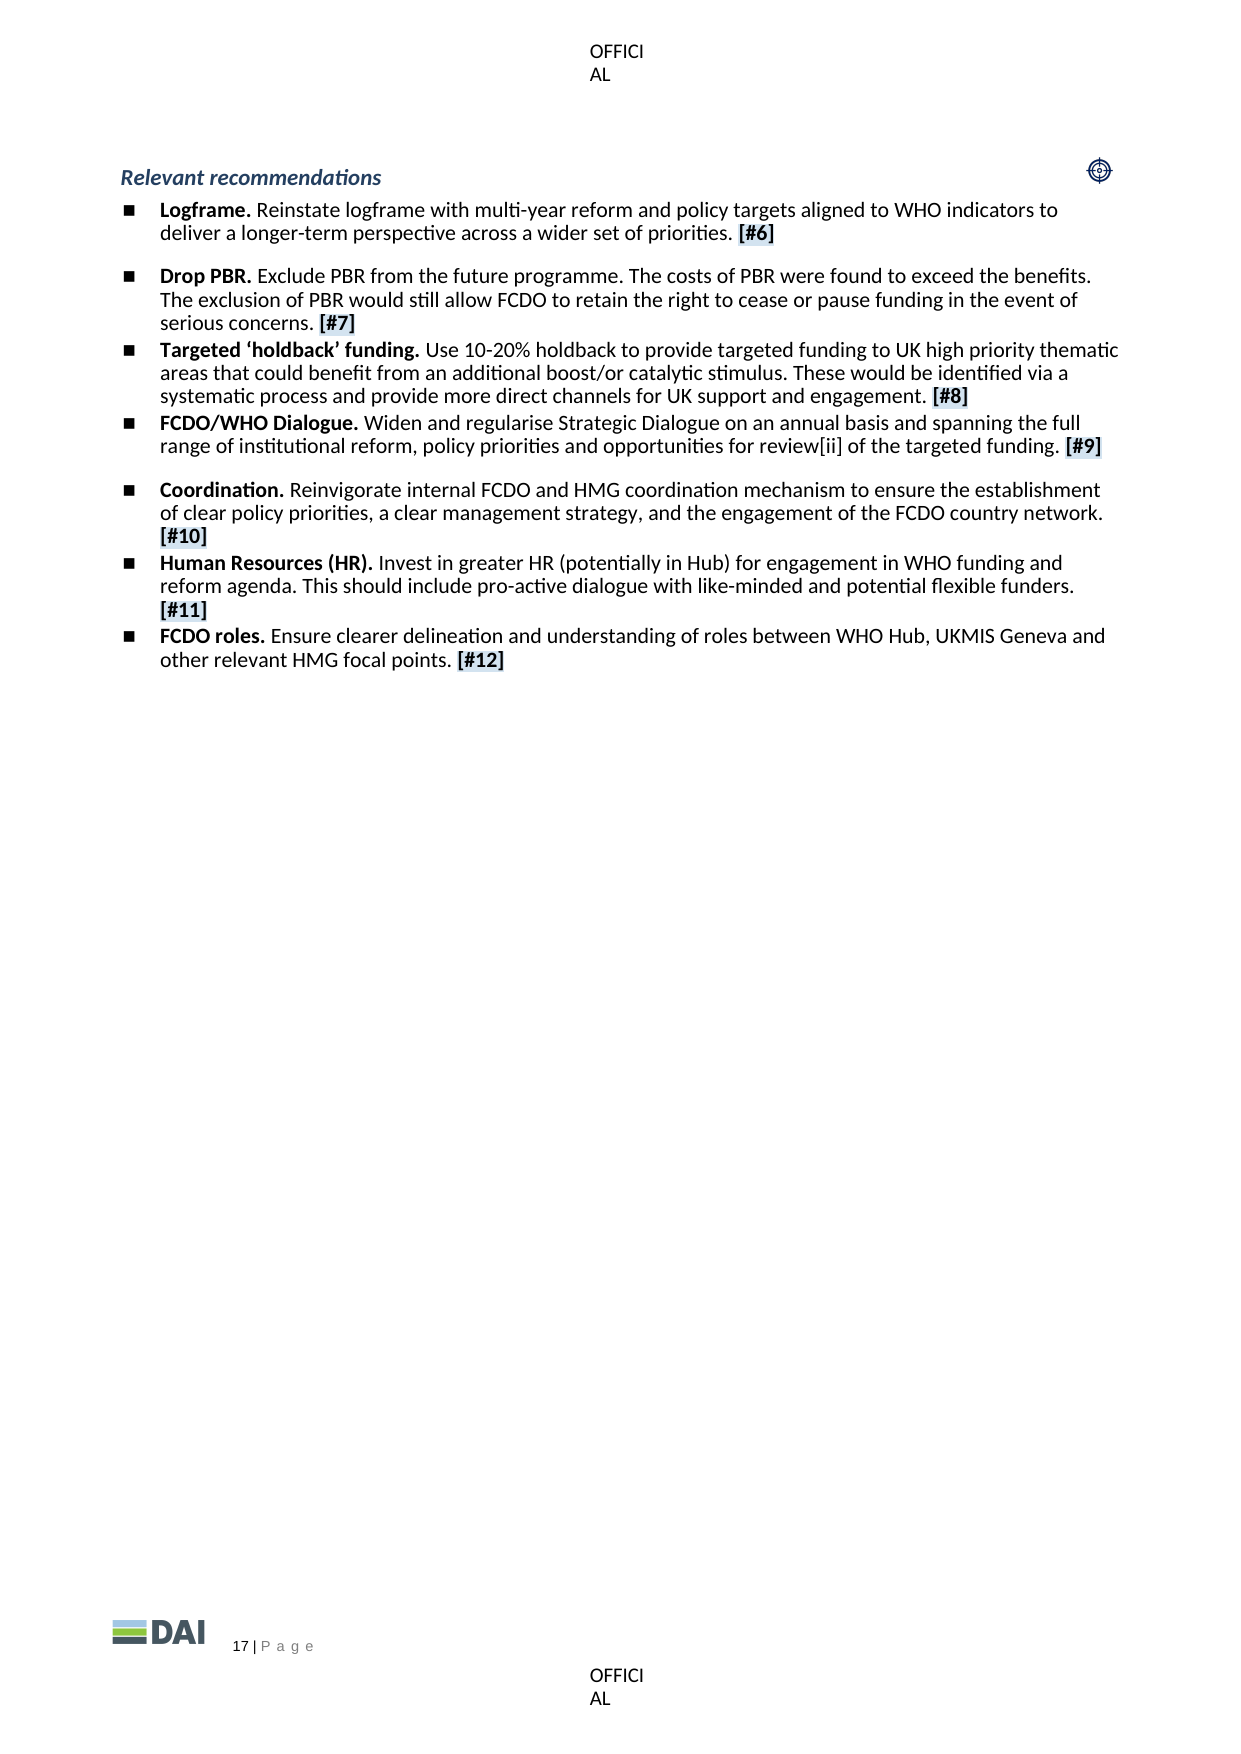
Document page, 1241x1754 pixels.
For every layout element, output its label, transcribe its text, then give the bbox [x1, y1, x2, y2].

picture [112, 1620, 205, 1644]
picture [1084, 155, 1115, 186]
table_cell Logframe. Reinstate logframe with multi-year reform and policy targets aligned to WHO indicators to deliver a longer-term perspective across a wider set of priorities. [#6] Drop PBR. Exclude PBR from the future programme. The costs of PBR were found to exceed the benefits. The exclusion of PBR would still allow FCDO to retain the right to cease or pause funding in the event of serious concerns. [#7] Targeted ‘holdback’ funding. Use 10-20% holdback to provide targeted funding to UK high priority thematic areas that could benefit from an additional boost/or catalytic stimulus. These would be identified via a systematic process and provide more direct channels for UK support and engagement. [#8] FCDO/WHO Dialogue. Widen and regularise Strategic Dialogue on an annual basis and spanning the full range of institutional reform, policy priorities and opportunities for review[ii] of the targeted funding. [#9] Coordination. Reinvigorate internal FCDO and HMG coordination mechanism to ensure the establishment of clear policy priorities, a clear management strategy, and the engagement of the FCDO country network. [#10] Human Resources (HR). Invest in greater HR (potentially in Hub) for engagement in WHO funding and reform agenda. This should include pro-active dialogue with like-minded and potential flexible funders. [#11] FCDO roles. Ensure clearer delineation and understanding of roles between WHO Hub, UKMIS Geneva and other relevant HMG focal points. [#12] [110, 196, 1128, 672]
table_header Relevant recommendations [110, 150, 1131, 191]
